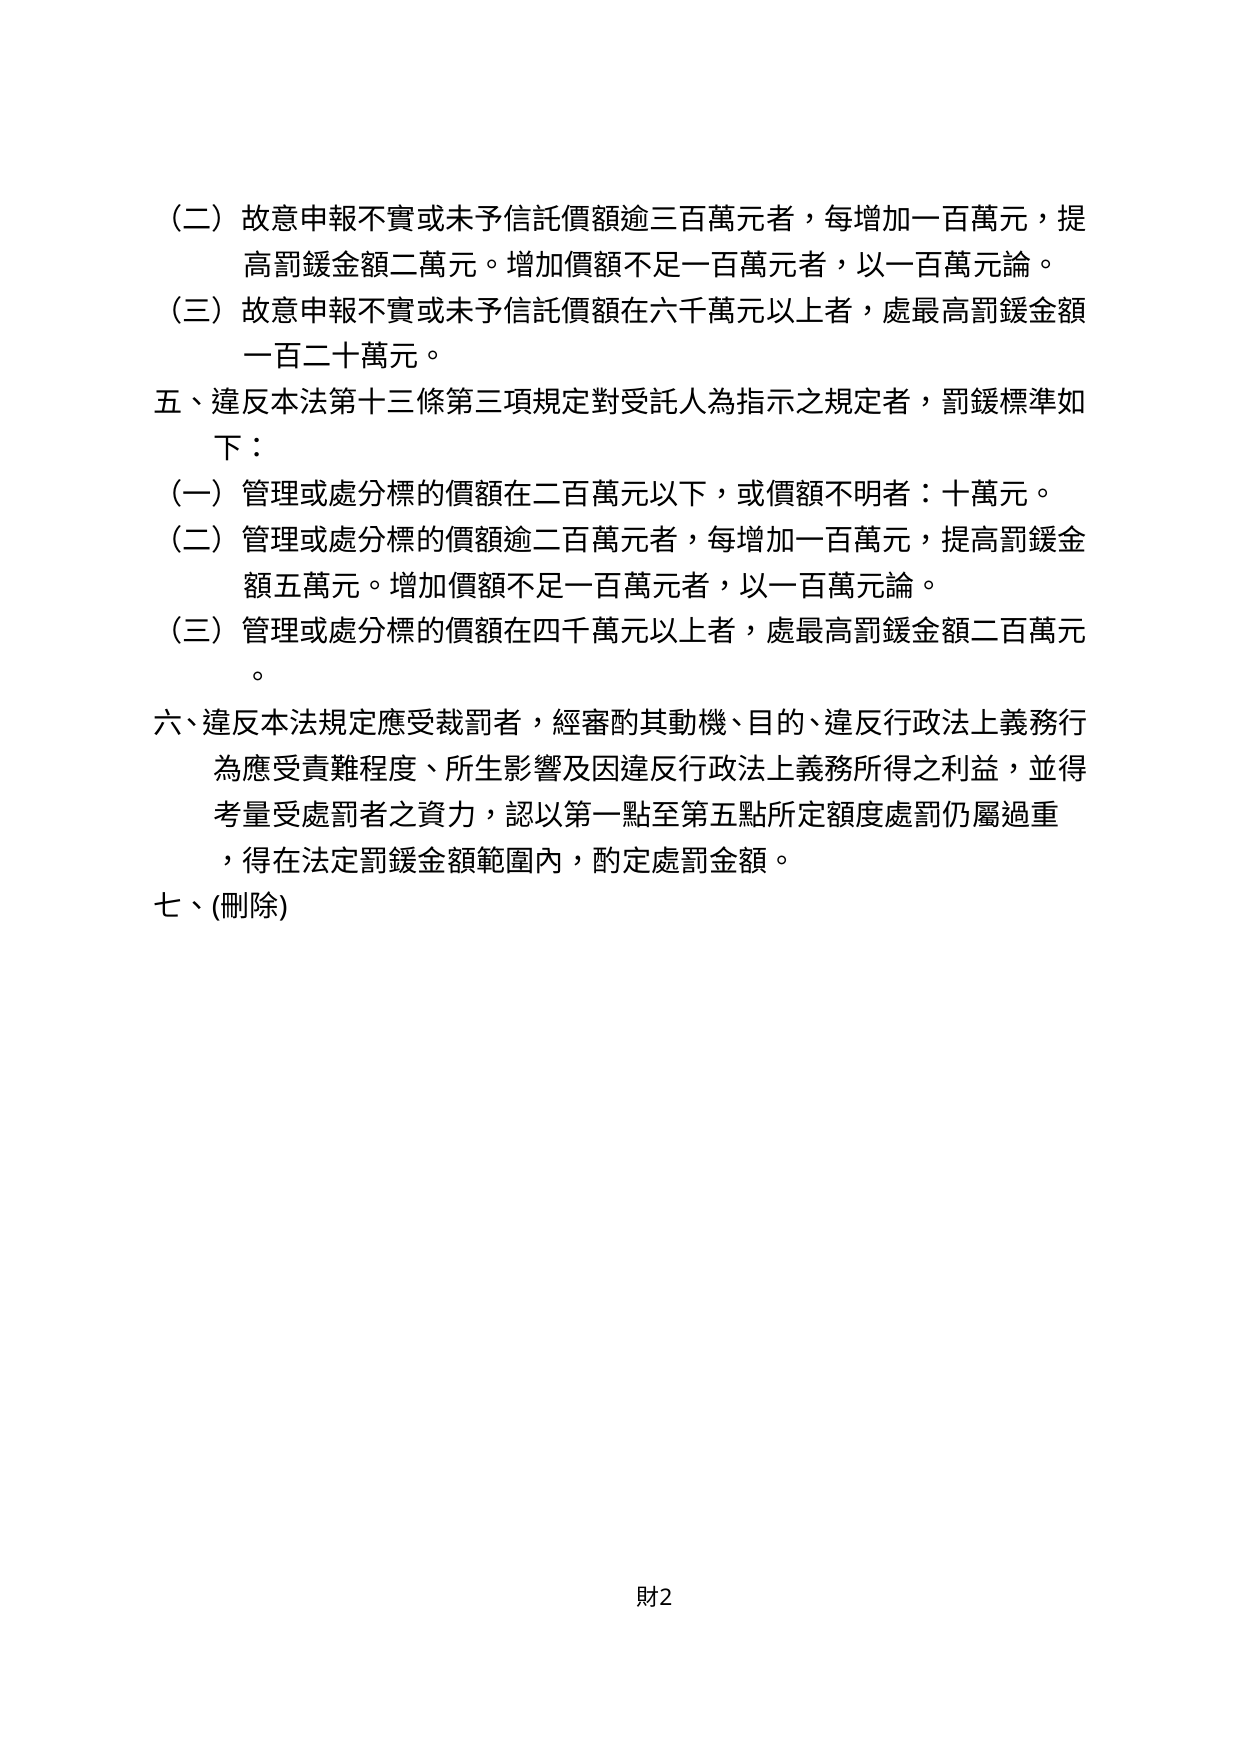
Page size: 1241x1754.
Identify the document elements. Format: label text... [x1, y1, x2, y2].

text 七、(刪除) [153, 880, 1087, 926]
text （二）管理或處分標的價額逾二百萬元者，每增加一百萬元，提高罰鍰金額五萬元。增加價額不足一百萬元者，以一百萬元論。 [153, 513, 1087, 605]
text （一）管理或處分標的價額在二百萬元以下，或價額不明者：十萬元。 [153, 468, 1087, 513]
text 六、違反本法規定應受裁罰者，經審酌其動機、目的、違反行政法上義務行為應受責難程度、所生影響及因違反行政法上義務所得之利益，並得考量受處罰者之資力，認以第一點至第五點所定額度處罰仍屬過重，得在法定罰鍰金額範圍內，酌定處罰金額。 [153, 697, 1087, 880]
text （三）管理或處分標的價額在四千萬元以上者，處最高罰鍰金額二百萬元。 [153, 605, 1087, 697]
text （三）故意申報不實或未予信託價額在六千萬元以上者，處最高罰鍰金額一百二十萬元。 [153, 284, 1087, 376]
text （二）故意申報不實或未予信託價額逾三百萬元者，每增加一百萬元，提高罰鍰金額二萬元。增加價額不足一百萬元者，以一百萬元論。 [153, 193, 1087, 284]
text 五、違反本法第十三條第三項規定對受託人為指示之規定者，罰鍰標準如下： [153, 376, 1087, 468]
